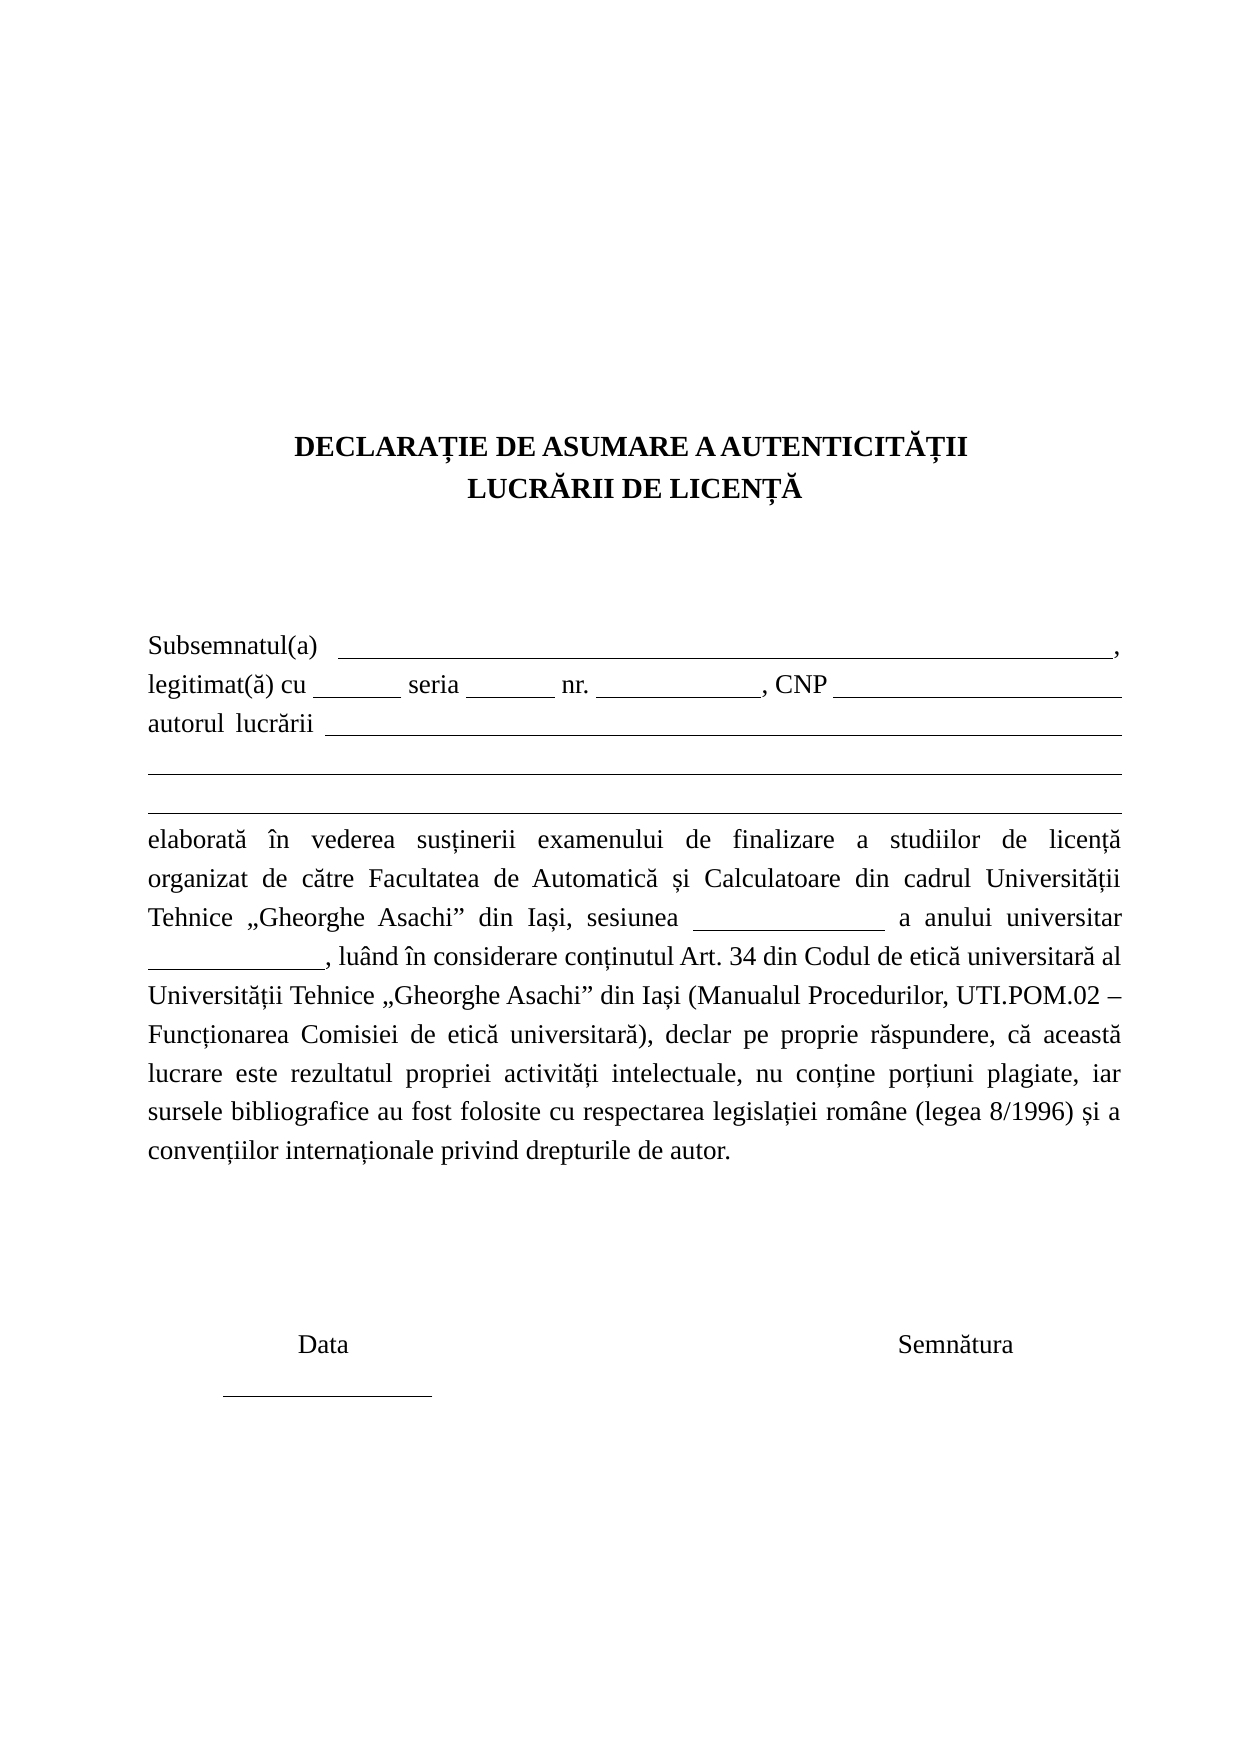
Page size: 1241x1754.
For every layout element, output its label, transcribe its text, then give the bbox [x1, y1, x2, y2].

text DECLARAȚIE DE ASUMARE A AUTENTICITĂȚII [148, 429, 1122, 462]
text [148, 775, 1122, 813]
text LUCRĂRII DE LICENȚĂ [148, 471, 1122, 504]
text elaborată în vederea susținerii examenului de finalizare a studiilor de licență organizat de către Facultatea de Automatică și Calculatoare din cadrul Universității Tehnice „Gheorghe Asachi” din Iași, sesiunea a anului universitar , luând în considerare conținutul Art. 34 din Codul de etică universitară al Universității Tehnice „Gheorghe Asachi” din Iași (Manualul Procedurilor, UTI.POM.02 – Funcționarea Comisiei de etică universitară), declar pe proprie răspundere, că această lucrare este rezultatul propriei activități intelectuale, nu conține porțiuni plagiate, iar sursele bibliografice au fost folosite cu respectarea legislației române (legea 8/1996) și a convențiilor internaționale privind drepturile de autor. [148, 823, 1122, 1166]
text Data Semnătura [148, 1329, 1122, 1360]
text Subsemnatul(a) , [148, 629, 1122, 660]
text legitimat(ă) cu seria nr. , CNP [148, 668, 1122, 699]
text autorul lucrării [148, 707, 1122, 774]
